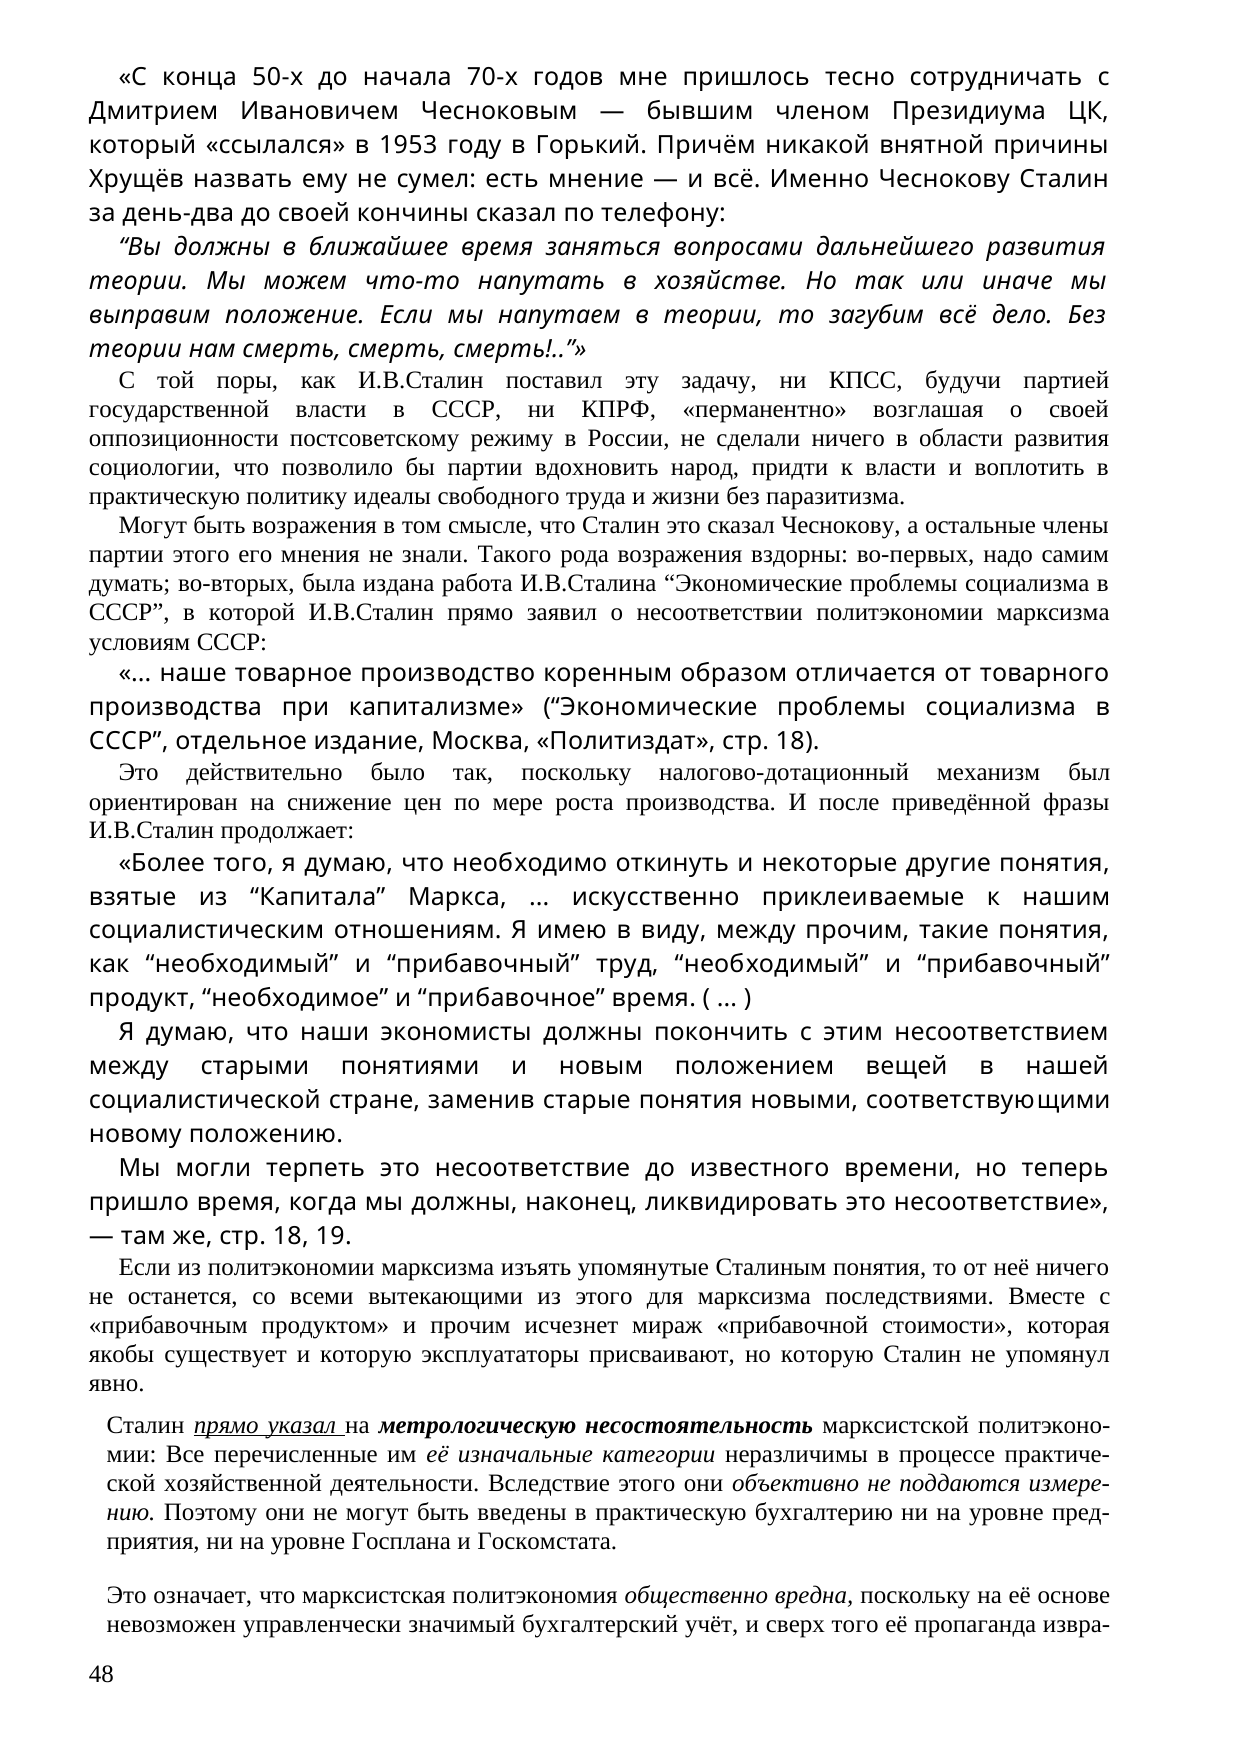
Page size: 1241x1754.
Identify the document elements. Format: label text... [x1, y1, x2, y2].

text Я думаю, что наши экономисты должны покончить с этим несоответствием между старыми понятиями и новым положением вещей в нашей социалистической стране, заменив старые понятия новыми, соответствую­щими новому положению. [89, 1014, 1110, 1150]
text «Более того, я думаю, что необ­ходимо откинуть и некоторые другие понятия, взятые из “Капитала” Маркса, ... искусственно приклеи­ваемые к нашим социалистическим отношениям. Я имею в виду, между прочим, такие понятия, как “необходимый” и “прибавочный” труд, “необ­ходимый” и “прибавочный” продукт, “необходимое” и “при­бавочное” время. ( ... ) [89, 844, 1110, 1014]
text Мы могли терпеть это несоответствие до известного времени, но теперь пришло время, когда мы должны, наконец, ликвидировать это несоответствие», — там же, стр. 18, 19. [89, 1150, 1110, 1252]
text Если из политэкономии марксизма изъять упомянутые Сталиным понятия, то от неё ничего не останется, со всеми вытекающими из этого для марксизма последстви­ями. Вместе с «прибавочным продуктом» и прочим исчез­нет мираж «прибавочной стоимости», которая якобы су­ществует и которую эксплуататоры присваивают, но ко­то­рую Сталин не упомянул явно. [89, 1252, 1110, 1397]
text Это оз­на­ча­ет, что мар­кси­ст­ская по­лит­эко­но­мия об­ще­ст­вен­но вред­на, по­сколь­ку на её ос­но­ве не­воз­мо­жен управ­лен­че­ски зна­чи­мый бух­гал­тер­ский учёт, и сверх то­го её про­па­ган­да из­вра­ [106, 1580, 1110, 1638]
text «С конца 50‑х до начала 70‑х годов мне пришлось тесно сотрудничать с Дмитрием Ивановичем Чесноковым — бывшим членом Президиума ЦК, который «ссылался» в 1953 году в Горький. Причём никакой внятной причины Хрущёв назвать ему не сумел: есть мнение — и всё. Именно Чеснокову Сталин за день-два до своей кончины сказал по телефону: [89, 59, 1110, 229]
text С той поры, как И.В.Сталин поставил эту задачу, ни КПСС, будучи партией государственной власти в СССР, ни КПРФ, «перманентно» возглашая о своей оппозиционности постсоветскому режиму в России, не сделали ничего в области развития социологии, что позволило бы партии вдохновить народ, придти к власти и воплотить в практическую политику идеалы свободного труда и жизни без паразитизма. [89, 365, 1110, 510]
text “Вы должны в ближайшее время заняться вопросами дальнейшего развития теории. Мы можем что-то напутать в хозяйстве. Но так или иначе мы выправим положение. Если мы напутаем в теории, то загубим всё дело. Без теории нам смерть, смерть, смерть!..”» [89, 229, 1110, 365]
text Ста­лин пря­мо ука­зал на мет­ро­ло­ги­че­скую не­со­стоя­тель­ность мар­кси­ст­ской по­лит­эко­но­мии: Все пе­ре­чис­лен­ные им её из­на­чаль­ные ка­те­го­рии не­раз­ли­чи­мы в про­цес­се прак­ти­че­ской хо­зяй­ст­вен­ной дея­тель­но­сти. Вслед­ст­вие это­го они объ­ек­тив­но не под­да­ют­ся из­ме­ре­нию. По­это­му они не мо­гут быть вве­де­ны в прак­ти­че­скую бух­гал­те­рию ни на уров­не пред­при­ятия, ни на уров­не Гос­пла­на и Гос­ком­ста­та. [106, 1410, 1110, 1555]
text Это действительно было так, поскольку налогово-до­тационный механизм был ориентирован на снижение цен по мере роста производства. И после приведённой фразы И.В.Сталин продолжает: [89, 757, 1110, 844]
text Могут быть возражения в том смысле, что Сталин это сказал Чеснокову, а остальные члены партии этого его мнения не знали. Такого рода возражения вздорны: во-первых, надо самим думать; во-вторых, была издана работа И.В.Сталина “Экономические проблемы социализма в СССР”, в которой И.В.Сталин прямо заявил о несоответствии политэкономии марксизма условиям СССР: [89, 510, 1110, 655]
text «... наше товарное произ­водство коренным образом отличается от товарного производства при капитализме» (“Эконо­мичес­кие проблемы социализма в СССР”, отдельное издание, Москва, «Политиздат», стр. 18). [89, 655, 1110, 757]
